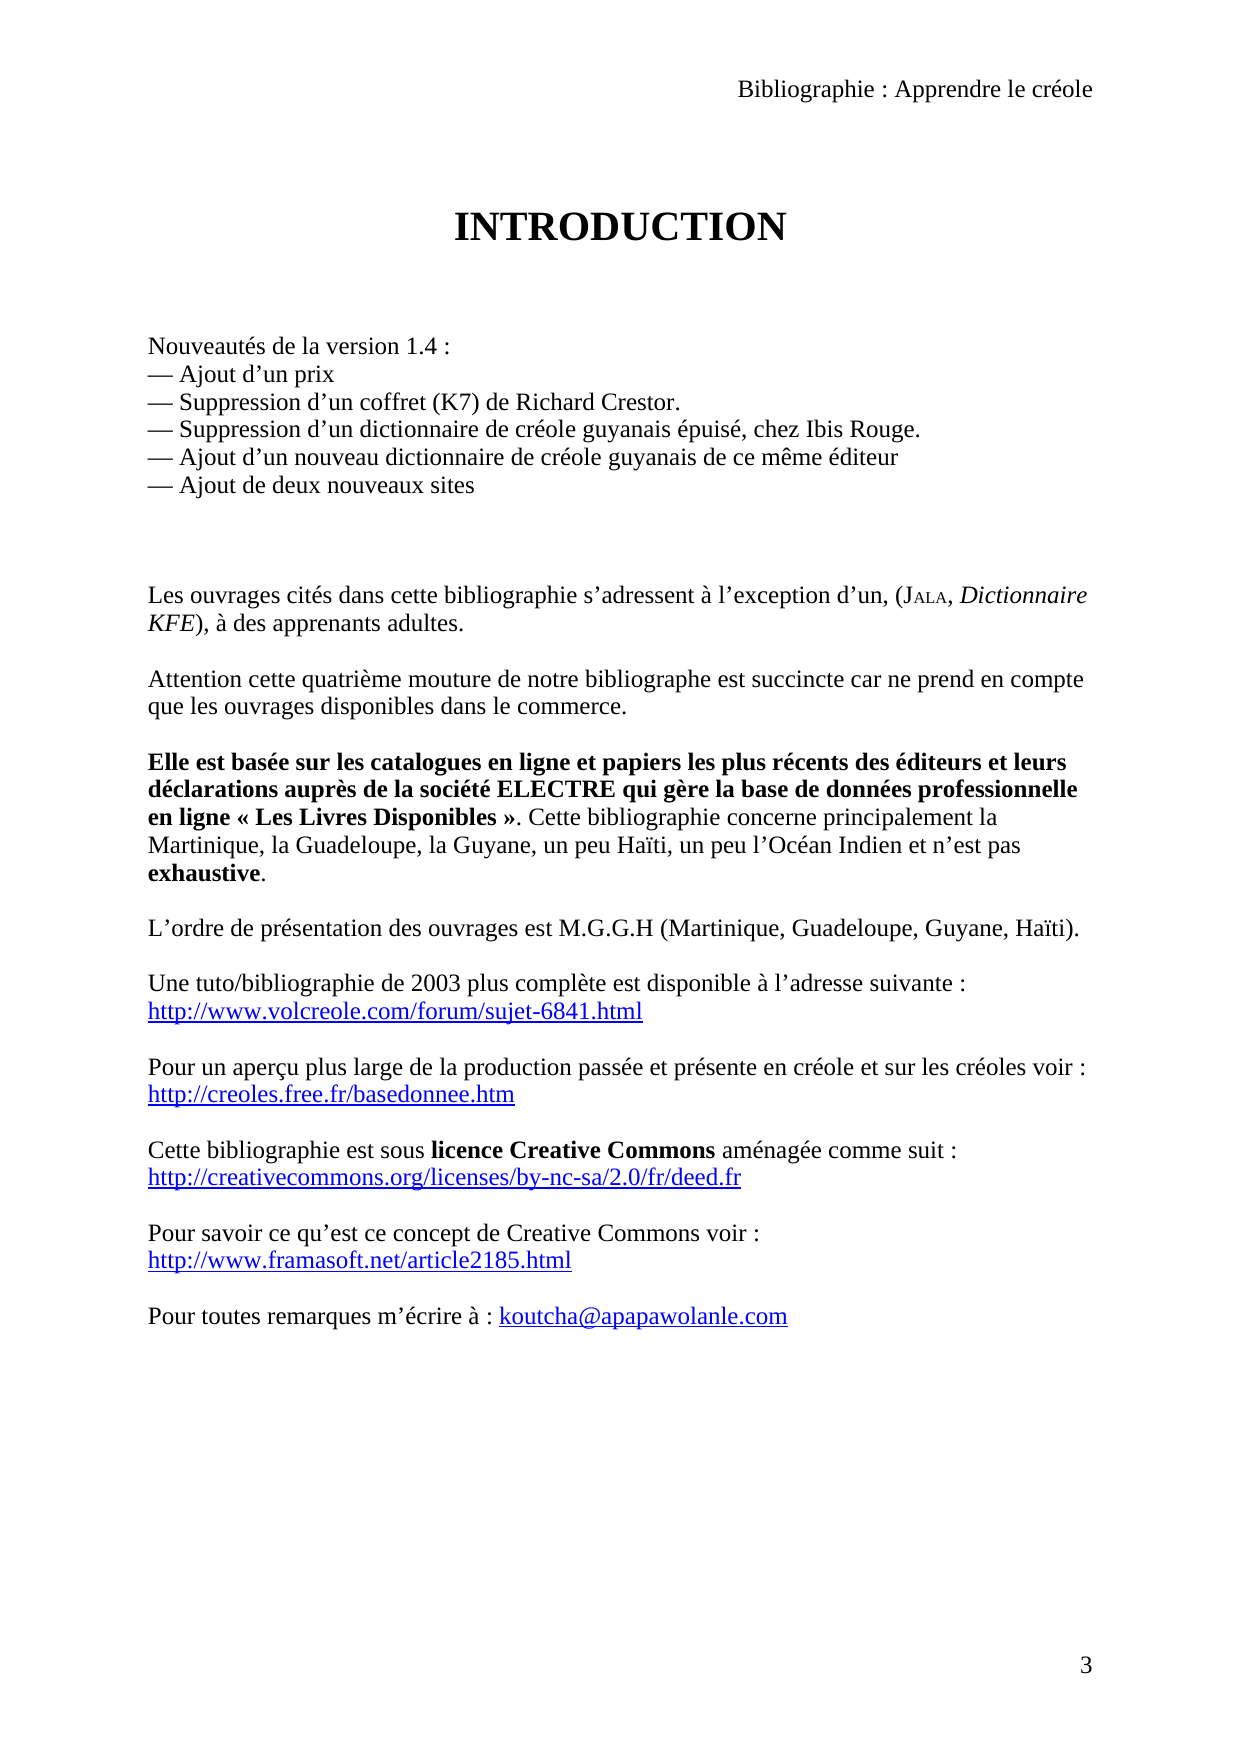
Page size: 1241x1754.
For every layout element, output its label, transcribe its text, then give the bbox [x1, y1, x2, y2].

text — Ajout de deux nouveaux sites [148, 471, 1092, 498]
text http://www.framasoft.net/article2185.html [148, 1247, 1092, 1274]
text Une tuto/bibliographie de 2003 plus complète est disponible à l’adresse suivante : http://www.volcreole.com/forum/sujet-6841.html [148, 969, 1092, 1025]
text Elle est basée sur les catalogues en ligne et papiers les plus récents des éditeurs et leurs déclarations auprès de la société ELECTRE qui gère la base de données professionnelle en ligne « Les Livres Disponibles ». Cette bibliographie concerne principalement la Martinique, la Guadeloupe, la Guyane, un peu Haïti, un peu l’Océan Indien et n’est pas exhaustive. [148, 748, 1092, 886]
text — Suppression d’un coffret (K7) de Richard Crestor. [148, 388, 1092, 415]
text — Ajout d’un nouveau dictionnaire de créole guyanais de ce même éditeur [148, 443, 1092, 471]
text — Ajout d’un prix [148, 360, 1092, 388]
text Attention cette quatrième mouture de notre bibliographe est succincte car ne prend en compte que les ouvrages disponibles dans le commerce. [148, 665, 1092, 720]
text Pour un aperçu plus large de la production passée et présente en créole et sur les créoles voir : http://creoles.free.fr/basedonnee.htm [148, 1053, 1092, 1108]
text INTRODUCTION [148, 203, 1092, 249]
text Nouveautés de la version 1.4 : [148, 332, 1092, 360]
text Pour toutes remarques m’écrire à : koutcha@apapawolanle.com [148, 1302, 1092, 1330]
text http://creativecommons.org/licenses/by-nc-sa/2.0/fr/deed.fr [148, 1163, 1092, 1191]
text Cette bibliographie est sous licence Creative Commons aménagée comme suit : [148, 1136, 1092, 1163]
text L’ordre de présentation des ouvrages est M.G.G.H (Martinique, Guadeloupe, Guyane, Haïti). [148, 914, 1092, 942]
text — Suppression d’un dictionnaire de créole guyanais épuisé, chez Ibis Rouge. [148, 415, 1092, 443]
text Les ouvrages cités dans cette bibliographie s’adressent à l’exception d’un, (Jala, Dictionnaire KFE), à des apprenants adultes. [148, 582, 1092, 637]
text Pour savoir ce qu’est ce concept de Creative Commons voir : [148, 1219, 1092, 1247]
